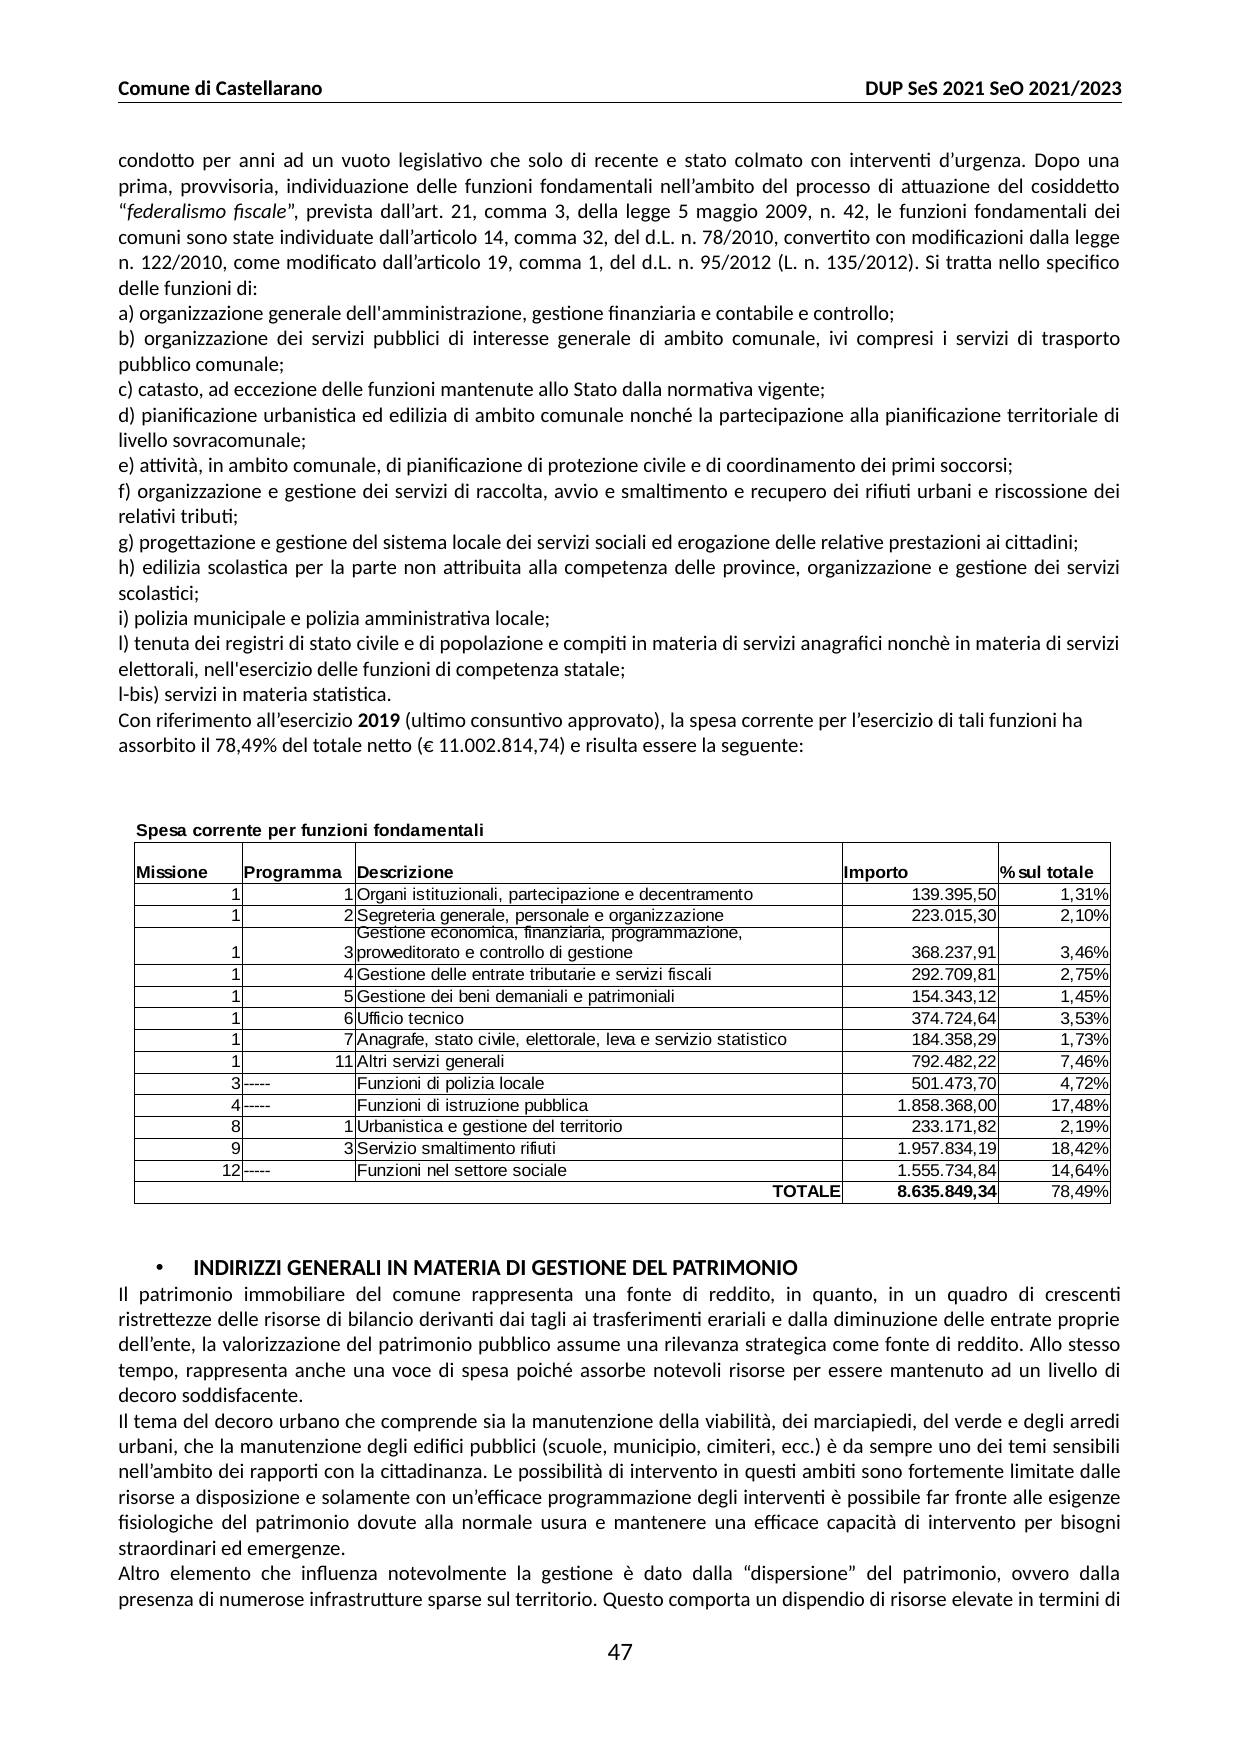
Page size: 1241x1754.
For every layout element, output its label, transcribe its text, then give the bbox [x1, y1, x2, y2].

text Altro elemento che influenza notevolmente la gestione è dato dalla “dispersione” del patrimonio, ovvero dalla presenza di numerose infrastrutture sparse sul territorio. Questo comporta un dispendio di risorse elevate in termini di [118, 1560, 1122, 1611]
text b) organizzazione dei servizi pubblici di interesse generale di ambito comunale, ivi compresi i servizi di trasporto pubblico comunale; [118, 326, 1122, 376]
text d) pianificazione urbanistica ed edilizia di ambito comunale nonché la partecipazione alla pianificazione territoriale di livello sovracomunale; [118, 402, 1122, 453]
text c) catasto, ad eccezione delle funzioni mantenute allo Stato dalla normativa vigente; [118, 376, 1122, 402]
text e) attività, in ambito comunale, di pianificazione di protezione civile e di coordinamento dei primi soccorsi; [118, 453, 1122, 478]
text Il patrimonio immobiliare del comune rappresenta una fonte di reddito, in quanto, in un quadro di crescenti ristrettezze delle risorse di bilancio derivanti dai tagli ai trasferimenti erariali e dalla diminuzione delle entrate proprie dell’ente, la valorizzazione del patrimonio pubblico assume una rilevanza strategica come fonte di reddito. Allo stesso tempo, rappresenta anche una voce di spesa poiché assorbe notevoli risorse per essere mantenuto ad un livello di decoro soddisfacente. [118, 1281, 1122, 1408]
text condotto per anni ad un vuoto legislativo che solo di recente e stato colmato con interventi d’urgenza. Dopo una prima, provvisoria, individuazione delle funzioni fondamentali nell’ambito del processo di attuazione del cosiddetto “federalismo fiscale”, prevista dall’art. 21, comma 3, della legge 5 maggio 2009, n. 42, le funzioni fondamentali dei comuni sono state individuate dall’articolo 14, comma 32, del d.L. n. 78/2010, convertito con modificazioni dalla legge n. 122/2010, come modificato dall’articolo 19, comma 1, del d.L. n. 95/2012 (L. n. 135/2012). Si tratta nello specifico delle funzioni di: [118, 148, 1122, 300]
text l) tenuta dei registri di stato civile e di popolazione e compiti in materia di servizi anagrafici nonchè in materia di servizi elettorali, nell'esercizio delle funzioni di competenza statale; [118, 631, 1122, 681]
text l-bis) servizi in materia statistica. [118, 681, 1122, 707]
text h) edilizia scolastica per la parte non attribuita alla competenza delle province, organizzazione e gestione dei servizi scolastici; [118, 554, 1122, 605]
text a) organizzazione generale dell'amministrazione, gestione finanziaria e contabile e controllo; [118, 300, 1122, 326]
text Il tema del decoro urbano che comprende sia la manutenzione della viabilità, dei marciapiedi, del verde e degli arredi urbani, che la manutenzione degli edifici pubblici (scuole, municipio, cimiteri, ecc.) è da sempre uno dei temi sensibili nell’ambito dei rapporti con la cittadinanza. Le possibilità di intervento in questi ambiti sono fortemente limitate dalle risorse a disposizione e solamente con un’efficace programmazione degli interventi è possibile far fronte alle esigenze fisiologiche del patrimonio dovute alla normale usura e mantenere una efficace capacità di intervento per bisogni straordinari ed emergenze. [118, 1408, 1122, 1560]
text i) polizia municipale e polizia amministrativa locale; [118, 605, 1122, 631]
text Con riferimento all’esercizio 2019 (ultimo consuntivo approvato), la spesa corrente per l’esercizio di tali funzioni ha assorbito il 78,49% del totale netto (€ 11.002.814,74) e risulta essere la seguente: [118, 707, 1122, 758]
subtitle INDIRIZZI GENERALI IN MATERIA DI GESTIONE DEL PATRIMONIO [156, 1253, 1122, 1281]
text g) progettazione e gestione del sistema locale dei servizi sociali ed erogazione delle relative prestazioni ai cittadini; [118, 529, 1122, 554]
text f) organizzazione e gestione dei servizi di raccolta, avvio e smaltimento e recupero dei rifiuti urbani e riscossione dei relativi tributi; [118, 478, 1122, 529]
